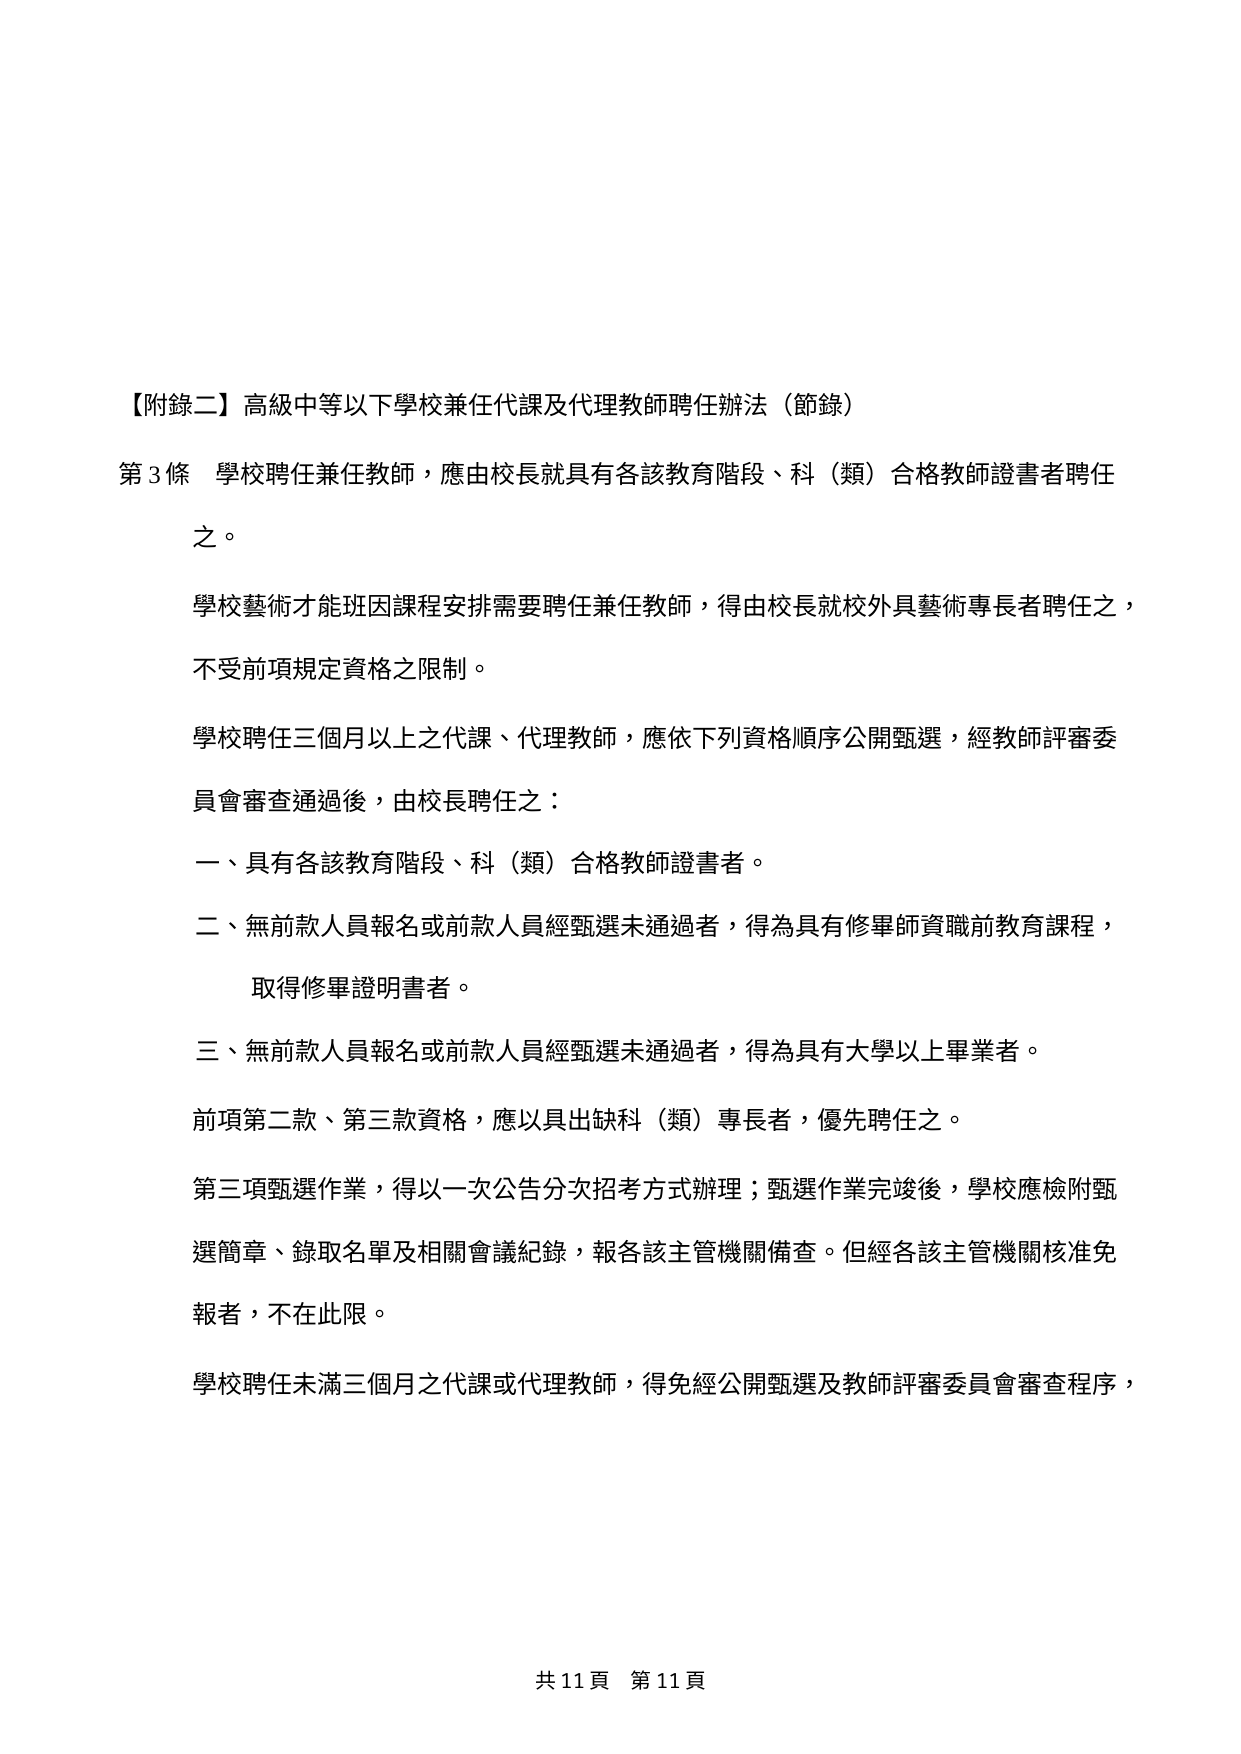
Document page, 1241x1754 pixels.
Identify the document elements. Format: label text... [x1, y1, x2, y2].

text 一、具有各該教育階段、科（類）合格教師證書者。 [118, 820, 1122, 882]
text 學校聘任三個月以上之代課、代理教師，應依下列資格順序公開甄選，經教師評審委員會審查通過後，由校長聘任之： [192, 695, 1122, 820]
text 三、無前款人員報名或前款人員經甄選未通過者，得為具有大學以上畢業者。 [118, 1007, 1122, 1070]
text 第3條 學校聘任兼任教師，應由校長就具有各該教育階段、科（類）合格教師證書者聘任之。 [118, 431, 1122, 556]
text 【附錄二】高級中等以下學校兼任代課及代理教師聘任辦法（節錄） [118, 362, 1122, 424]
text 第三項甄選作業，得以一次公告分次招考方式辦理；甄選作業完竣後，學校應檢附甄選簡章、錄取名單及相關會議紀錄，報各該主管機關備查。但經各該主管機關核准免報者，不在此限。 [192, 1146, 1122, 1334]
text 學校聘任未滿三個月之代課或代理教師，得免經公開甄選及教師評審委員會審查程序，由校長就符合第三項規定資格者聘任之。 [192, 1341, 1122, 1403]
text 學校藝術才能班因課程安排需要聘任兼任教師，得由校長就校外具藝術專長者聘任之，不受前項規定資格之限制。 [192, 563, 1122, 688]
text 前項第二款、第三款資格，應以具出缺科（類）專長者，優先聘任之。 [192, 1077, 1122, 1139]
text 二、無前款人員報名或前款人員經甄選未通過者，得為具有修畢師資職前教育課程，取得修畢證明書者。 [195, 882, 1122, 1007]
